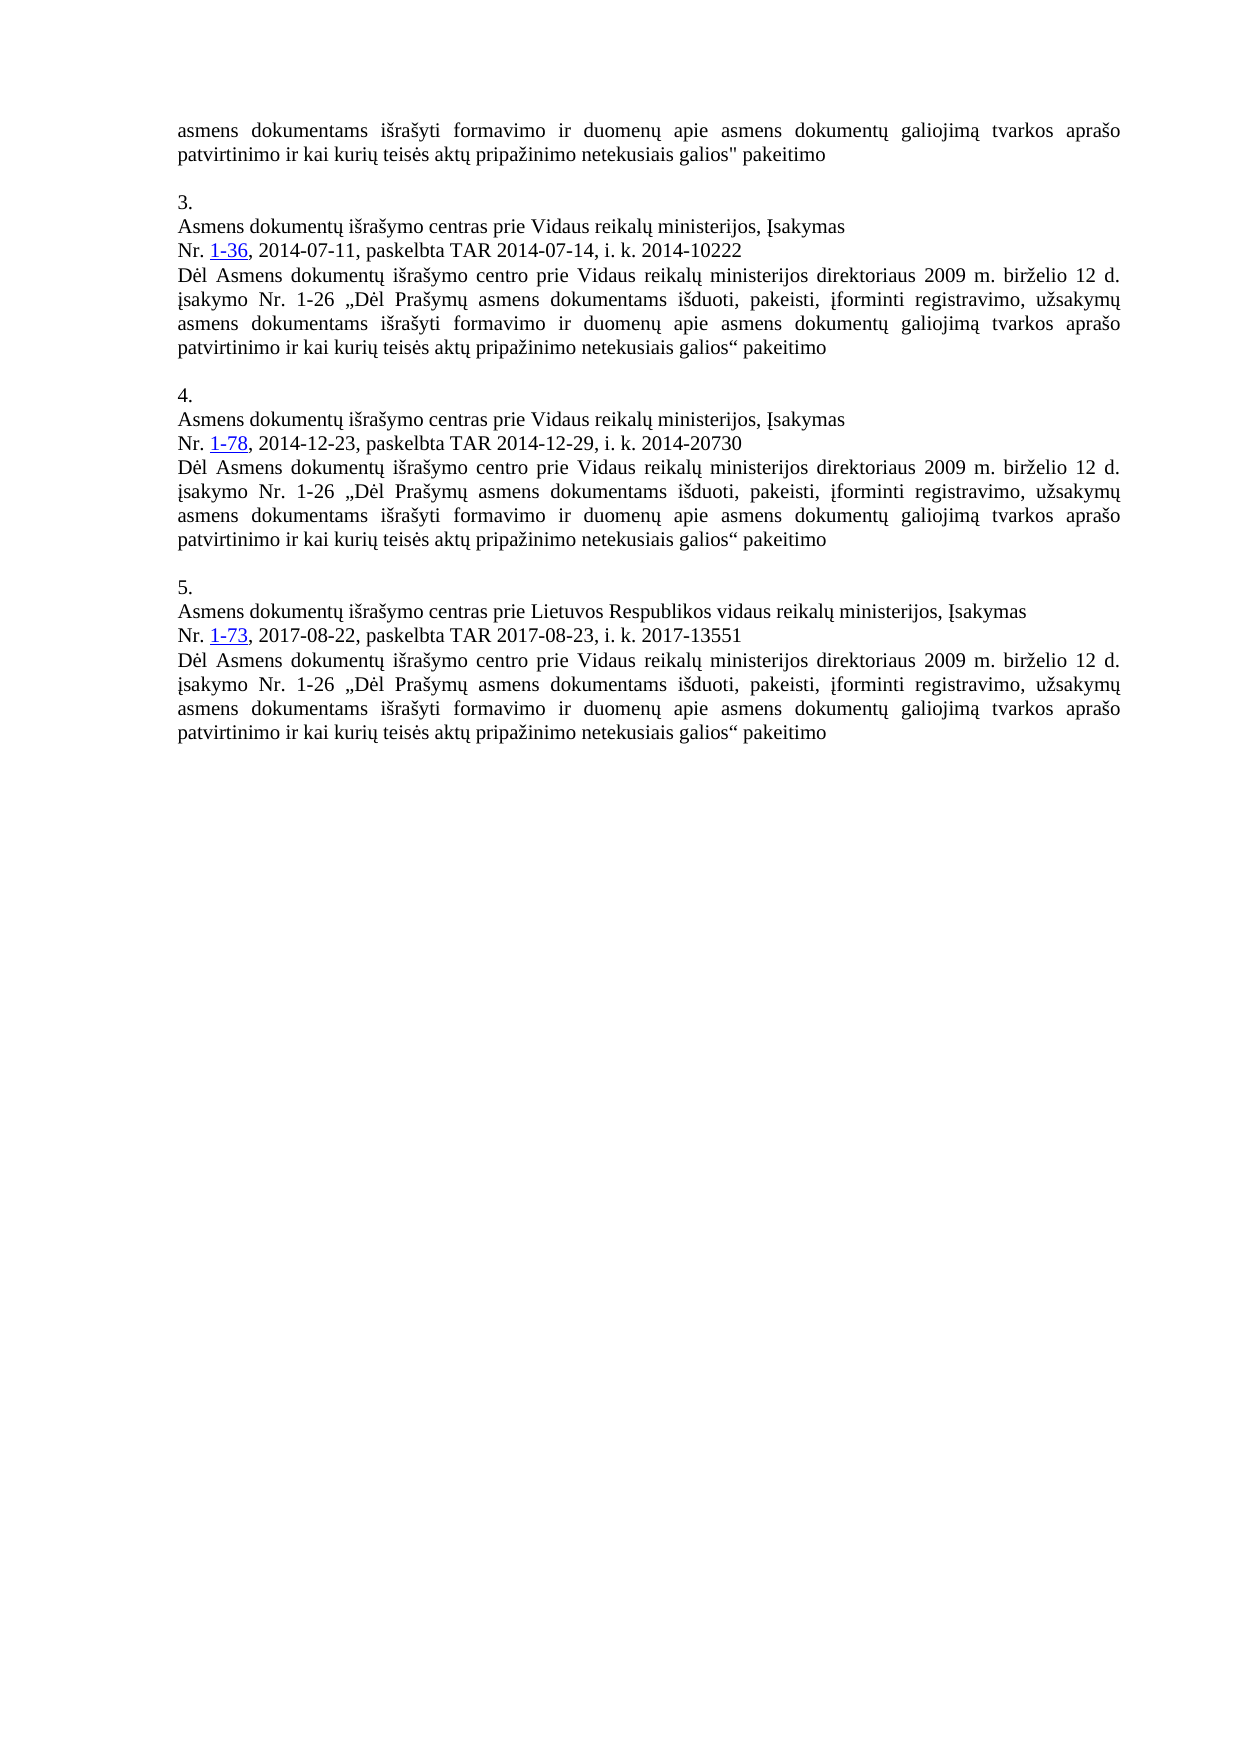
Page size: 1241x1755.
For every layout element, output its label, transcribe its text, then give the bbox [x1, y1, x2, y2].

text Asmens dokumentų išrašymo centras prie Vidaus reikalų ministerijos, Įsakymas [177, 407, 1122, 431]
text Dėl Asmens dokumentų išrašymo centro prie Vidaus reikalų ministerijos direktoriaus 2009 m. birželio 12 d. įsakymo Nr. 1-26 „Dėl Prašymų asmens dokumentams išduoti, pakeisti, įforminti registravimo, užsakymų asmens dokumentams išrašyti formavimo ir duomenų apie asmens dokumentų galiojimą tvarkos aprašo patvirtinimo ir kai kurių teisės aktų pripažinimo netekusiais galios“ pakeitimo [177, 262, 1122, 359]
text Dėl Asmens dokumentų išrašymo centro prie Vidaus reikalų ministerijos direktoriaus 2009 m. birželio 12 d. įsakymo Nr. 1-26 „Dėl Prašymų asmens dokumentams išduoti, pakeisti, įforminti registravimo, užsakymų asmens dokumentams išrašyti formavimo ir duomenų apie asmens dokumentų galiojimą tvarkos aprašo patvirtinimo ir kai kurių teisės aktų pripažinimo netekusiais galios“ pakeitimo [177, 647, 1122, 744]
text asmens dokumentams išrašyti formavimo ir duomenų apie asmens dokumentų galiojimą tvarkos aprašo patvirtinimo ir kai kurių teisės aktų pripažinimo netekusiais galios" pakeitimo [177, 118, 1122, 166]
text Asmens dokumentų išrašymo centras prie Vidaus reikalų ministerijos, Įsakymas [177, 214, 1122, 238]
text Dėl Asmens dokumentų išrašymo centro prie Vidaus reikalų ministerijos direktoriaus 2009 m. birželio 12 d. įsakymo Nr. 1-26 „Dėl Prašymų asmens dokumentams išduoti, pakeisti, įforminti registravimo, užsakymų asmens dokumentams išrašyti formavimo ir duomenų apie asmens dokumentų galiojimą tvarkos aprašo patvirtinimo ir kai kurių teisės aktų pripažinimo netekusiais galios“ pakeitimo [177, 455, 1122, 551]
text Nr. 1-36, 2014-07-11, paskelbta TAR 2014-07-14, i. k. 2014-10222 [177, 238, 1122, 262]
text Nr. 1-78, 2014-12-23, paskelbta TAR 2014-12-29, i. k. 2014-20730 [177, 431, 1122, 455]
text 3. [177, 190, 1122, 214]
text Nr. 1-73, 2017-08-22, paskelbta TAR 2017-08-23, i. k. 2017-13551 [177, 623, 1122, 647]
text 5. [177, 575, 1122, 599]
text Asmens dokumentų išrašymo centras prie Lietuvos Respublikos vidaus reikalų ministerijos, Įsakymas [177, 599, 1122, 623]
text 4. [177, 383, 1122, 407]
